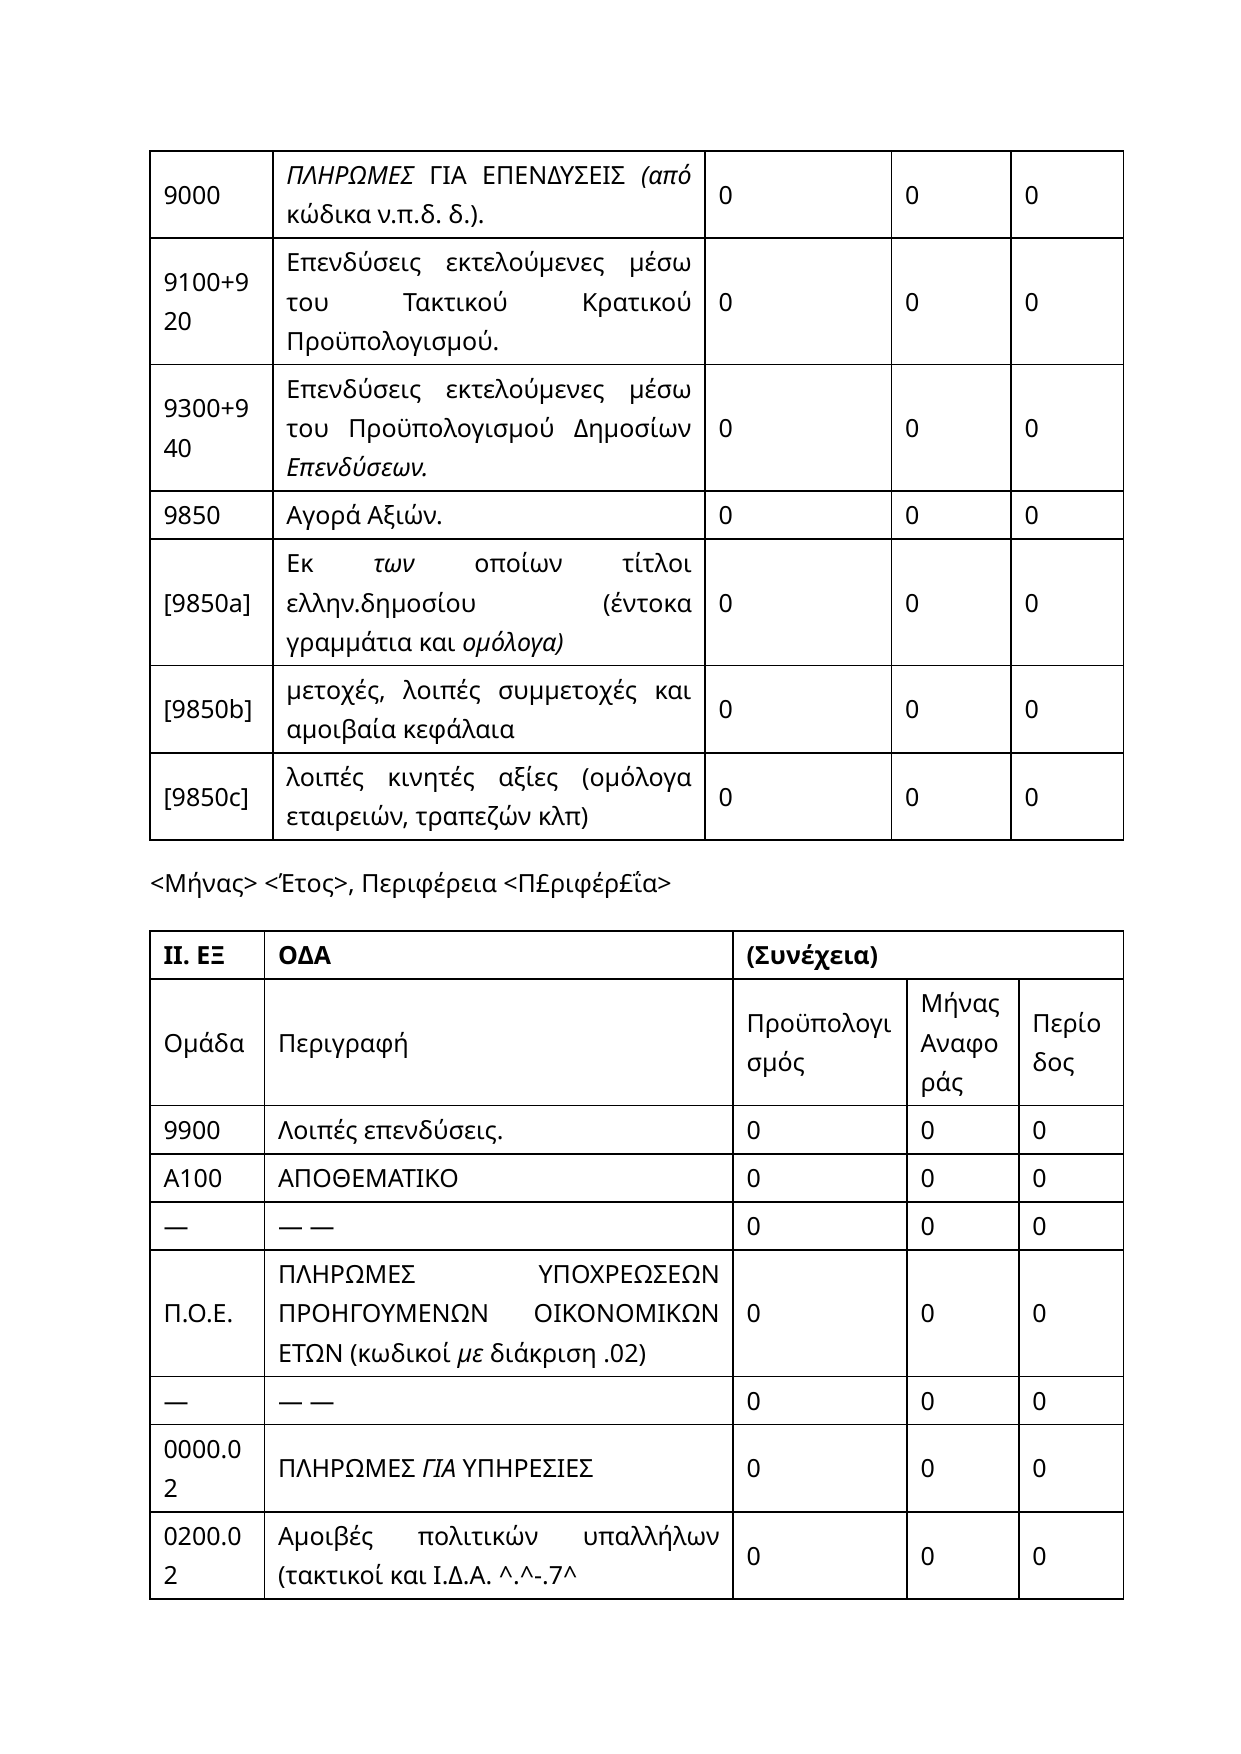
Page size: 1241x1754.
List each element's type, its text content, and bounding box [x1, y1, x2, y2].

table_cell Επενδύσεις εκτελούμενες μέσω του Τακτικού Κρατικού Προϋπολογισμού. [274, 239, 704, 364]
table_cell 0 [908, 1513, 1018, 1598]
table_cell 0 [1020, 1377, 1123, 1424]
table_cell ΠΛΗΡΩΜΕΣ ΥΠΟΧΡΕΩΣΕΩΝ ΠΡΟΗΓΟΥΜΕΝΩΝ ΟΙΚΟΝΟΜΙΚΩΝ ΕΤΩΝ (κωδικοί με διάκριση .02) [265, 1251, 732, 1376]
table_cell 9000 [151, 152, 272, 237]
table_cell 0 [892, 540, 1010, 665]
table_cell 0 [706, 239, 891, 364]
table_cell 0 [1012, 540, 1123, 665]
table_cell Αγορά Αξιών. [274, 492, 704, 538]
table_cell 0 [1020, 1513, 1123, 1598]
table_cell — — [265, 1203, 732, 1249]
table_cell 0 [1020, 1106, 1123, 1153]
table_cell 0 [908, 1377, 1018, 1424]
table_cell Περίοδος [1020, 980, 1123, 1105]
table_header II. ΕΞ [151, 932, 264, 978]
table_cell 0 [734, 1513, 906, 1598]
table_cell Περιγραφή [265, 980, 732, 1105]
table_cell 0 [706, 754, 891, 839]
table_cell Ομάδα [151, 980, 264, 1105]
table_cell 0 [706, 540, 891, 665]
table_cell 0 [706, 152, 891, 237]
table_cell 0 [1012, 152, 1123, 237]
table_cell 0 [892, 152, 1010, 237]
table_cell 0 [734, 1377, 906, 1424]
table_cell Α100 [151, 1155, 264, 1201]
table_cell Μήνας Αναφοράς [908, 980, 1018, 1105]
table_cell 0 [1020, 1251, 1123, 1376]
table_cell ΠΛΗΡΩΜΕΣ ΓΙΑ ΥΠΗΡΕΣΙΕΣ [265, 1425, 732, 1511]
table_cell 0 [908, 1155, 1018, 1201]
table_cell [9850a] [151, 540, 272, 665]
table_cell 0200.02 [151, 1513, 264, 1598]
table_cell 0 [706, 365, 891, 490]
table_cell 0 [734, 1425, 906, 1511]
table_cell 0 [908, 1425, 1018, 1511]
table_cell 0 [734, 1155, 906, 1201]
table_cell 0 [734, 1203, 906, 1249]
table_cell 0 [1020, 1155, 1123, 1201]
table_header ΟΔΑ [265, 932, 732, 978]
table_cell μετοχές, λοιπές συμμετοχές και αμοιβαία κεφάλαια [274, 666, 704, 752]
table_cell Π.Ο.Ε. [151, 1251, 264, 1376]
table_cell Λοιπές επενδύσεις. [265, 1106, 732, 1153]
table_cell 0 [908, 1251, 1018, 1376]
table_cell 0 [1012, 239, 1123, 364]
table_cell λοιπές κινητές αξίες (ομόλογα εταιρειών, τραπεζών κλπ) [274, 754, 704, 839]
table_cell 9850 [151, 492, 272, 538]
table_cell 0 [1020, 1425, 1123, 1511]
table_cell [9850c] [151, 754, 272, 839]
table_cell Επενδύσεις εκτελούμενες μέσω του Προϋπολογισμού Δημοσίων Επενδύσεων. [274, 365, 704, 490]
table_cell 0 [892, 365, 1010, 490]
table_cell 0000.02 [151, 1425, 264, 1511]
table_cell 0 [1012, 754, 1123, 839]
table_cell 0 [1012, 492, 1123, 538]
table_header (Συνέχεια) [734, 932, 1123, 978]
table_cell Προϋπολογισμός [734, 980, 906, 1105]
table_cell 0 [908, 1203, 1018, 1249]
table_cell 0 [734, 1106, 906, 1153]
table_cell 0 [1012, 666, 1123, 752]
table_cell — — [265, 1377, 732, 1424]
table_cell 0 [706, 492, 891, 538]
table_cell 0 [892, 754, 1010, 839]
table_cell ΑΠΟΘΕΜΑΤΙΚΟ [265, 1155, 732, 1201]
table_cell 0 [892, 239, 1010, 364]
table_cell 9300+940 [151, 365, 272, 490]
table_cell — [151, 1377, 264, 1424]
table_cell 0 [1020, 1203, 1123, 1249]
table_cell — [151, 1203, 264, 1249]
table_cell [9850b] [151, 666, 272, 752]
table_cell Αμοιβές πολιτικών υπαλλήλων (τακτικοί και Ι.Δ.Α. ^.^-.7^ [265, 1513, 732, 1598]
table_cell 0 [706, 666, 891, 752]
text <Μήνας> <Έτος>, Περιφέρεια <Π£ριφέρ£ΐα> [150, 866, 1090, 900]
table_cell 0 [1012, 365, 1123, 490]
table_cell ΠΛΗΡΩΜΕΣ ΓΙΑ ΕΠΕΝΔΥΣΕΙΣ (από κώδικα ν.π.δ. δ.). [274, 152, 704, 237]
table_cell 9100+920 [151, 239, 272, 364]
table_cell 0 [908, 1106, 1018, 1153]
table_cell 9900 [151, 1106, 264, 1153]
table_cell 0 [734, 1251, 906, 1376]
table_cell 0 [892, 492, 1010, 538]
table_cell 0 [892, 666, 1010, 752]
table_cell Εκ των οποίων τίτλοι ελλην.δημοσίου (έντοκα γραμμάτια και ομόλογα) [274, 540, 704, 665]
